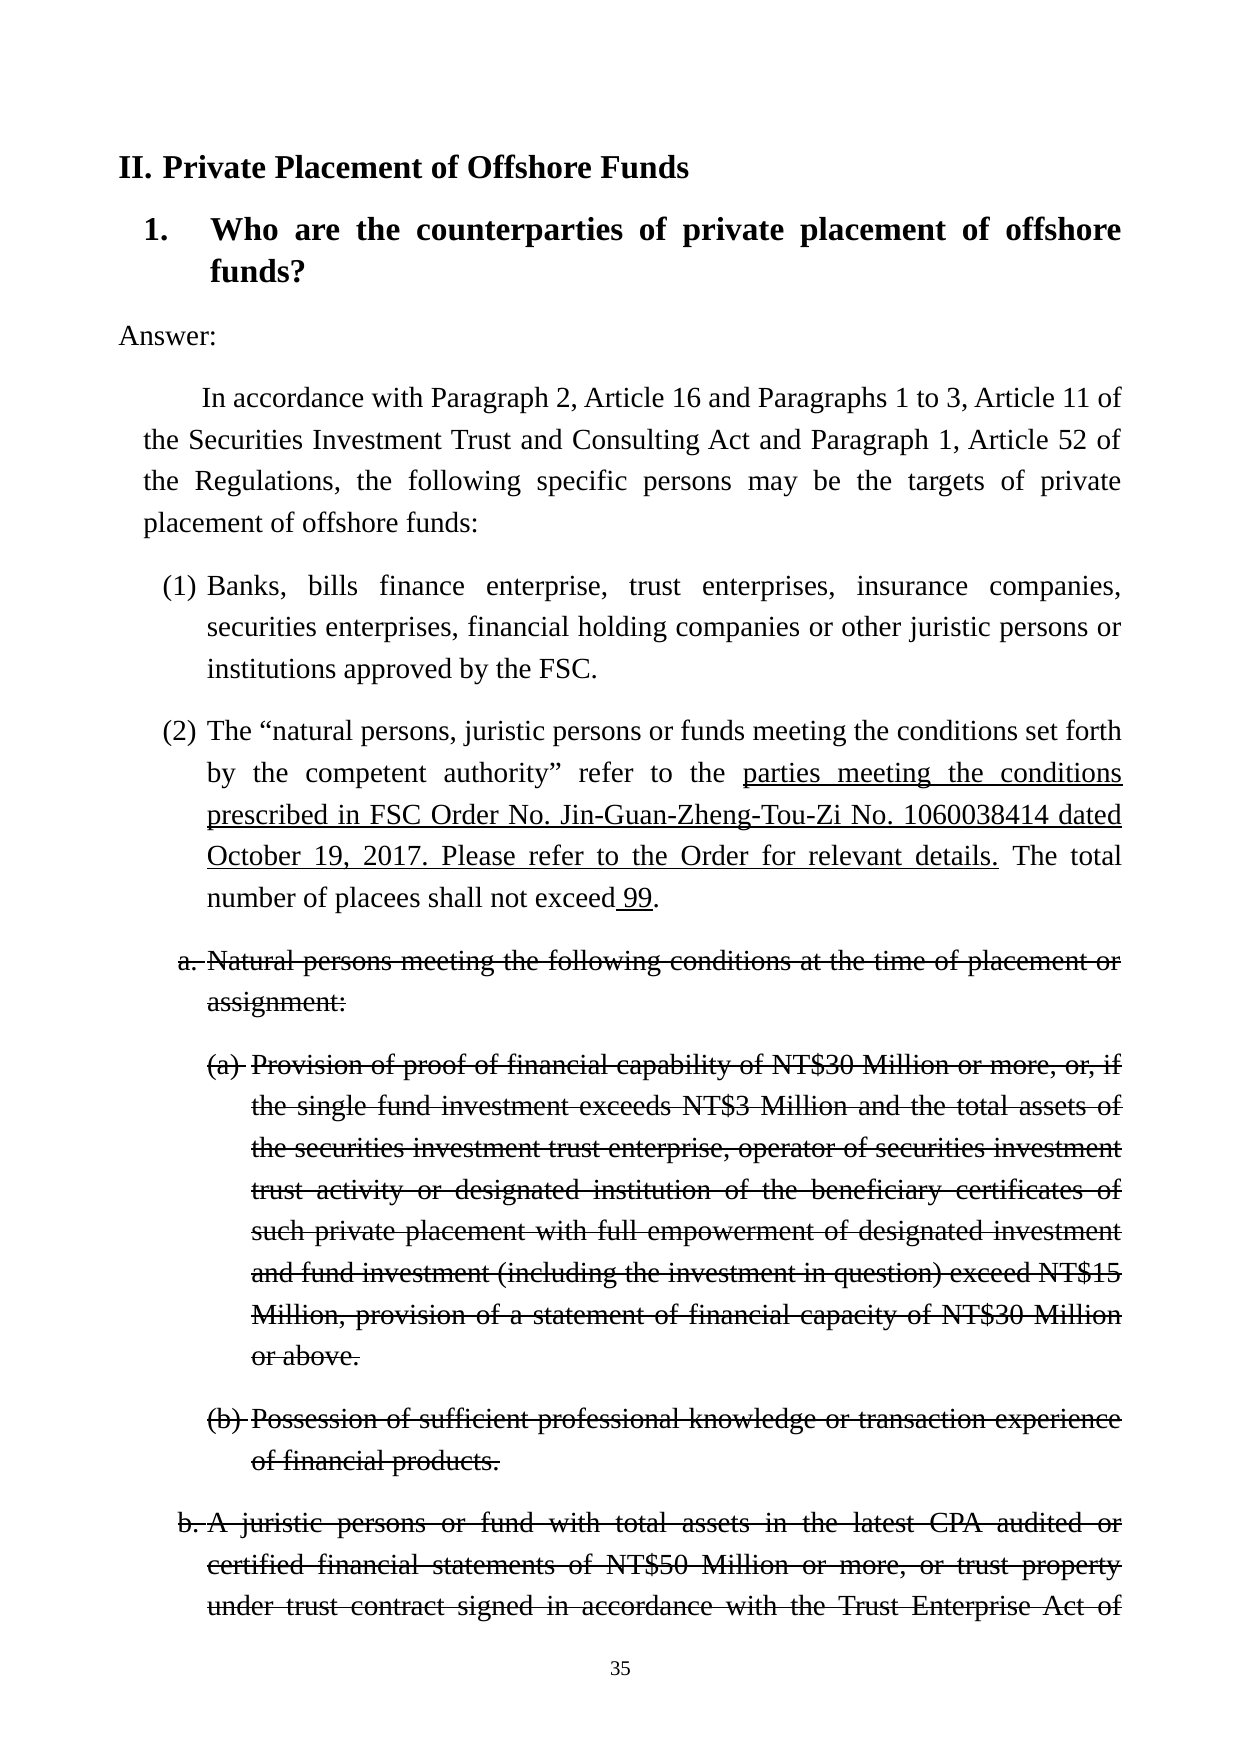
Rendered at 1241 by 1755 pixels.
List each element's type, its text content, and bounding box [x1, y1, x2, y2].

text (a) Provision of proof of financial capability of NT$30 Million or more, or, if the single fund investment exceeds NT$3 Million and the total assets of the securities investment trust enterprise, operator of securities investment trust activity or designated institution of the beneficiary certificates of such private placement with full empowerment of designated investment and fund investment (including the investment in question) exceed NT$15 Million, provision of a statement of financial capacity of NT$30 Million or above. [207, 1041, 1122, 1374]
text b. A juristic persons or fund with total assets in the latest CPA audited or certified financial statements of NT$50 Million or more, or trust property under trust contract signed in accordance with the Trust Enterprise Act of [177, 1499, 1122, 1624]
text (1) Banks, bills finance enterprise, trust enterprises, insurance companies, securities enterprises, financial holding companies or other juristic persons or institutions approved by the FSC. [162, 562, 1122, 687]
text a. Natural persons meeting the following conditions at the time of placement or assignment: [177, 937, 1122, 1020]
text Answer: [118, 312, 1122, 353]
text (2) The “natural persons, juristic persons or funds meeting the conditions set forth by the competent authority” refer to the parties meeting the conditions prescribed in FSC Order No. Jin-Guan-Zheng-Tou-Zi No. 1060038414 dated October 19, 2017. Please refer to the Order for relevant details. The total number of placees shall not exceed 99. [162, 707, 1122, 916]
subtitle II. Private Placement of Offshore Funds [118, 145, 1122, 187]
text In accordance with Paragraph 2, Article 16 and Paragraphs 1 to 3, Article 11 of the Securities Investment Trust and Consulting Act and Paragraph 1, Article 52 of the Regulations, the following specific persons may be the targets of private placement of offshore funds: [143, 374, 1122, 541]
text (b) Possession of sufficient professional knowledge or transaction experience of financial products. [207, 1395, 1122, 1478]
subtitle 1. Who are the counterparties of private placement of offshore funds? [143, 207, 1122, 291]
